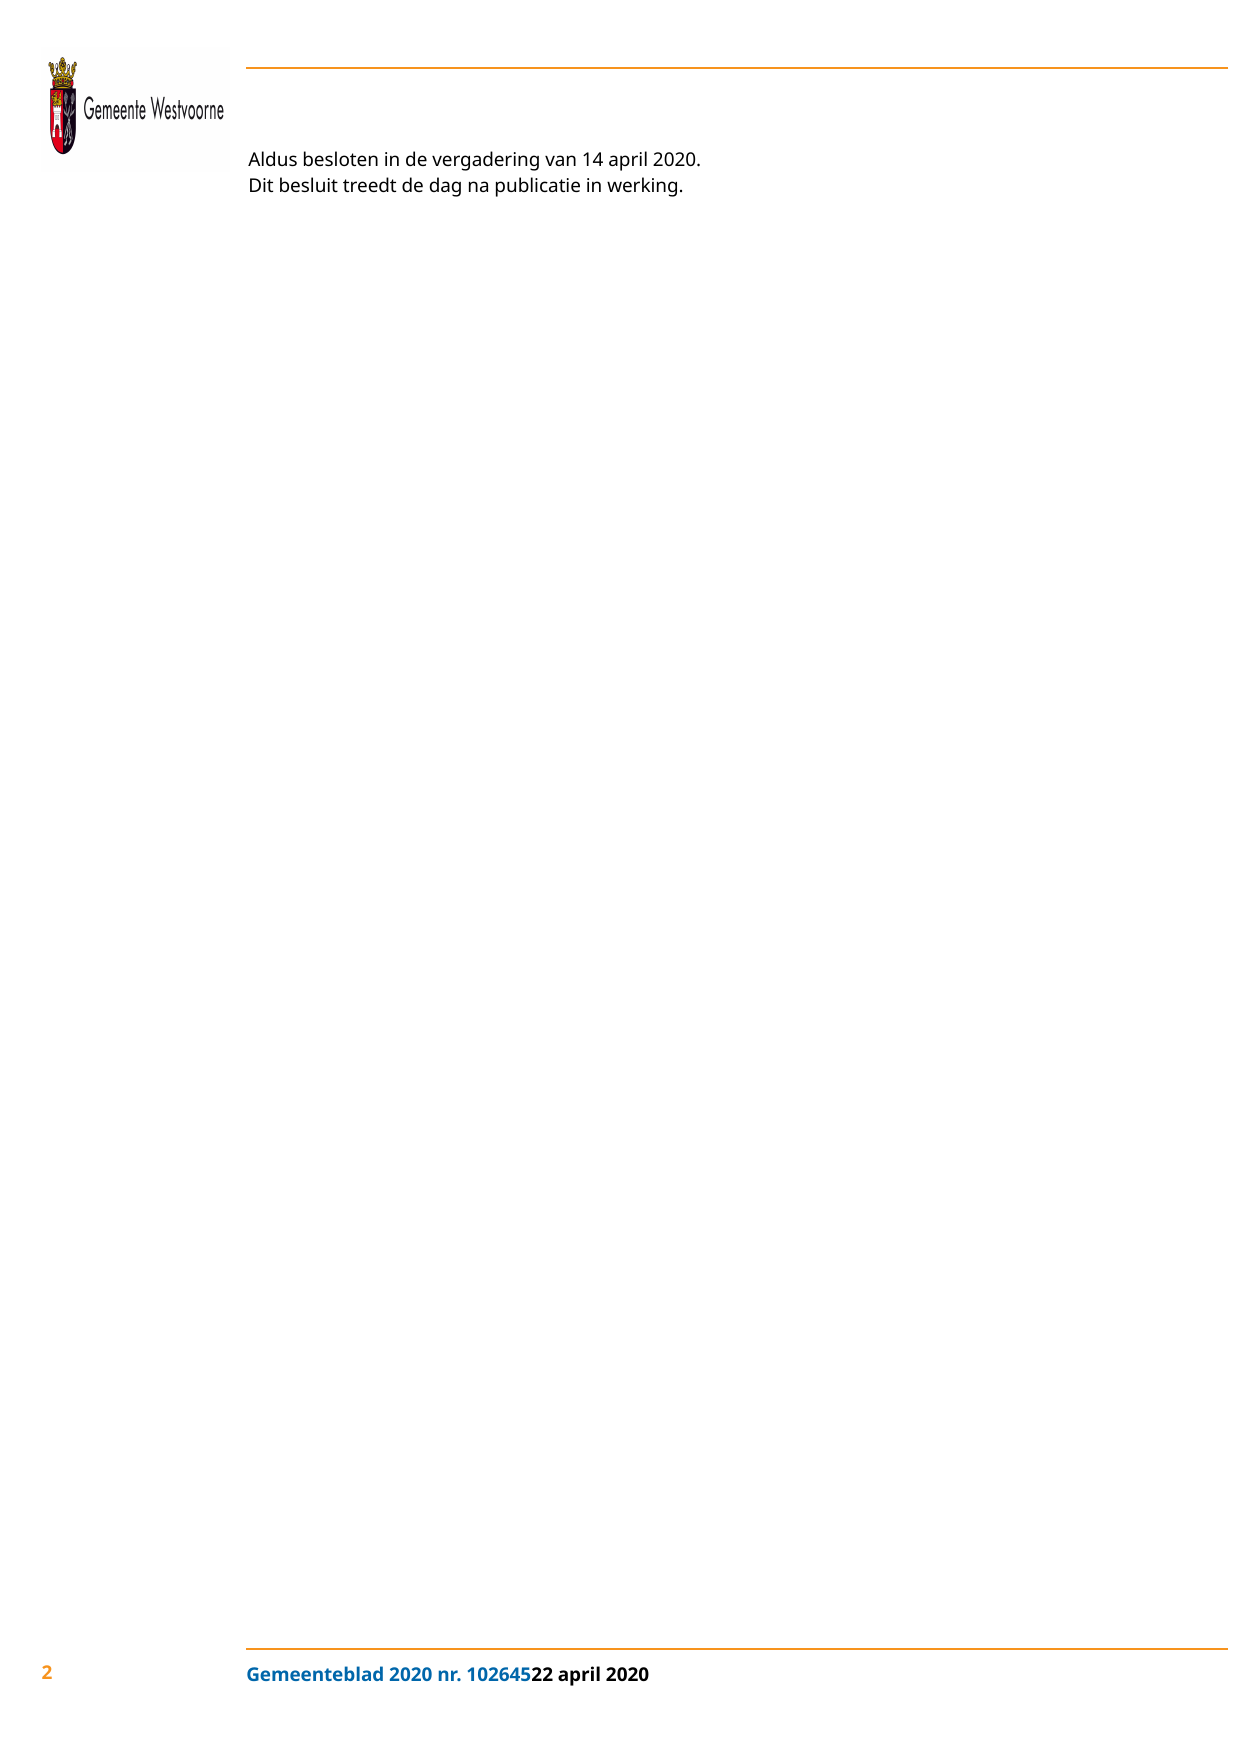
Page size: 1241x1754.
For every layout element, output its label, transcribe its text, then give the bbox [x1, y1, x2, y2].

text Dit besluit treedt de dag na publicatie in werking. [248, 172, 1152, 198]
picture [41, 47, 231, 172]
text Aldus besloten in de vergadering van 14 april 2020. [248, 146, 1152, 172]
